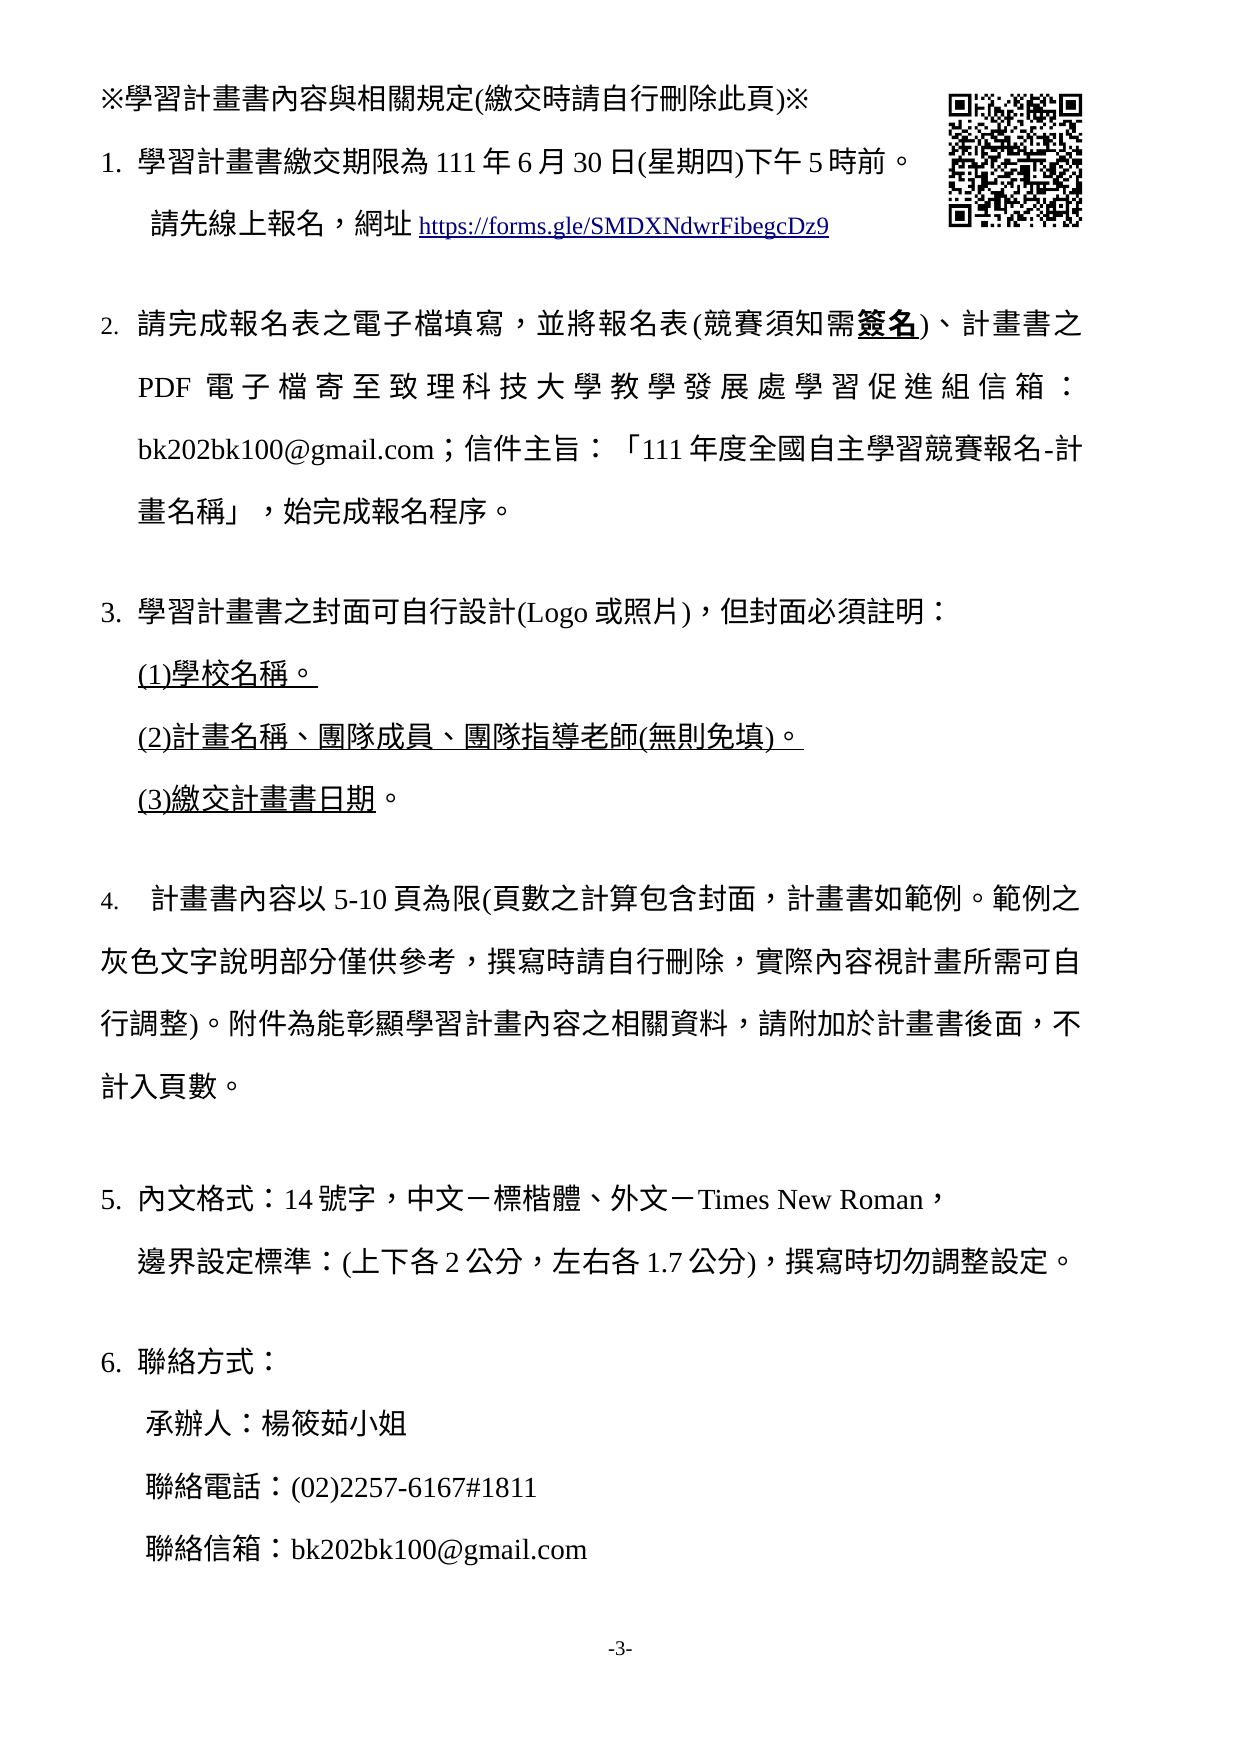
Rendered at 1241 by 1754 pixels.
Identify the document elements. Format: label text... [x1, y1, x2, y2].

text 聯絡電話：(02)2257-6167#1811 [145, 1443, 1140, 1505]
list 計畫書內容以5-10頁為限(頁數之計算包含封面，計畫書如範例。範例之灰色文字說明部分僅供參考，撰寫時請自行刪除，實際內容視計畫所需可自行調整)。附件為能彰顯學習計畫內容之相關資料，請附加於計畫書後面，不計入頁數。 [100, 855, 1083, 1105]
text 承辦人：楊筱茹小姐 [145, 1380, 1140, 1443]
list 內文格式：14號字，中文－標楷體、外文－Times New Roman， [100, 1155, 1083, 1218]
text 邊界設定標準：(上下各2公分，左右各1.7公分)，撰寫時切勿調整設定。 [138, 1218, 1083, 1280]
picture [945, 90, 1085, 230]
text 聯絡信箱：bk202bk100@gmail.com [145, 1505, 1140, 1568]
list 聯絡方式： [100, 1318, 1140, 1380]
list 學習計畫書之封面可自行設計(Logo或照片)，但封面必須註明： [100, 568, 1083, 630]
text 請先線上報名，網址https://forms.gle/SMDXNdwrFibegcDz9 [150, 180, 1140, 243]
list 請完成報名表之電子檔填寫，並將報名表(競賽須知需簽名)、計畫書之PDF電子檔寄至致理科技大學教學發展處學習促進組信箱：bk202bk100@gmail.com；信件主旨：「111年度全國自主學習競賽報名-計畫名稱」，始完成報名程序。 [100, 280, 1083, 530]
list [1085, 118, 1140, 180]
text (3)繳交計畫書日期。 [138, 755, 1140, 818]
text ※學習計畫書內容與相關規定(繳交時請自行刪除此頁)※ [100, 55, 1140, 118]
list 學習計畫書繳交期限為111年6月30日(星期四)下午5時前。 [100, 118, 945, 180]
text (1)學校名稱。 [138, 630, 1140, 693]
text (2)計畫名稱、團隊成員、團隊指導老師(無則免填)。 [138, 693, 1140, 755]
